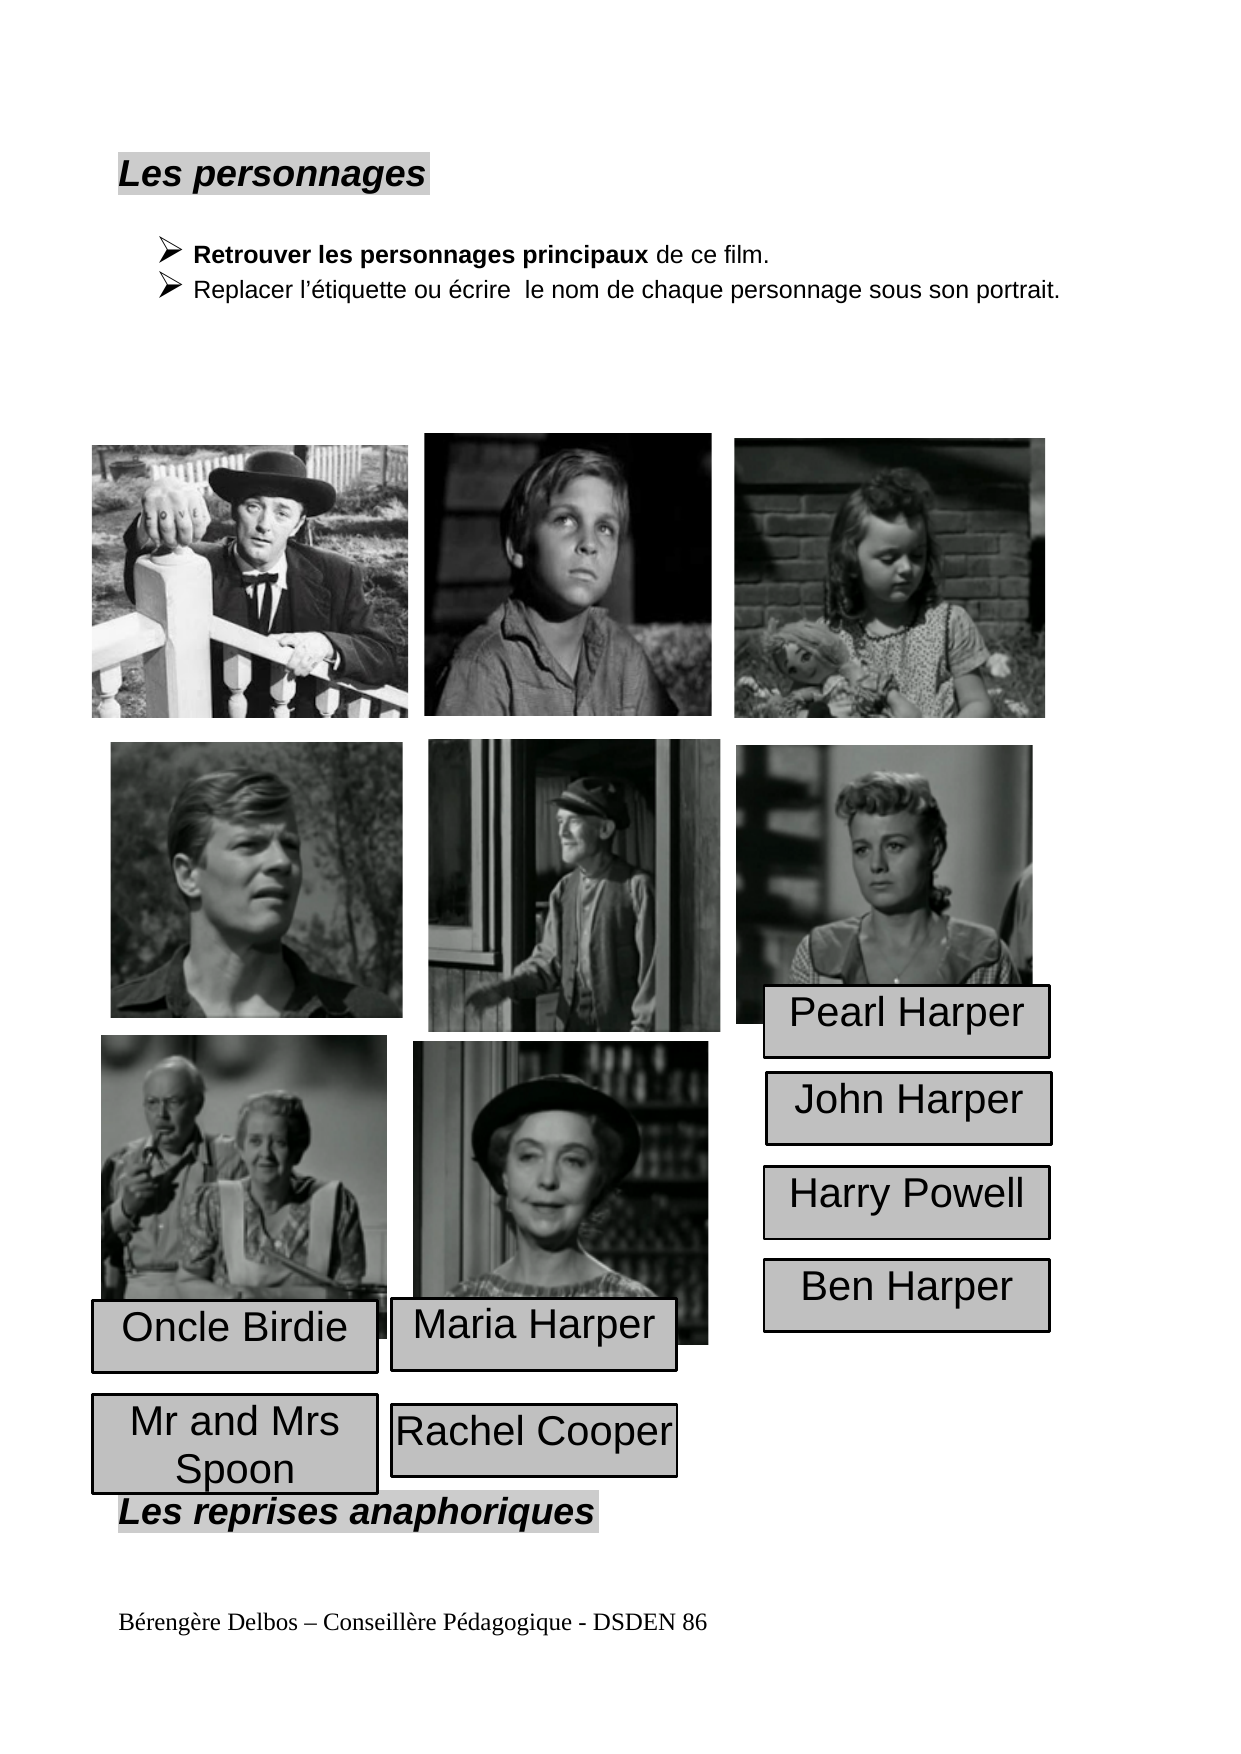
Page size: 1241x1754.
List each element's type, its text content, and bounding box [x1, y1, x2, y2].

picture [424, 433, 712, 716]
picture [91, 445, 409, 718]
picture [110, 742, 403, 1018]
picture [101, 1035, 387, 1339]
text Les reprises anaphoriques [118, 1489, 1122, 1533]
list Replacer l’étiquette ou écrire le nom de chaque personnage sous son portrait. [156, 272, 1122, 306]
picture [413, 1041, 709, 1345]
picture [736, 745, 1033, 1024]
picture [734, 438, 1046, 718]
list Retrouver les personnages principaux de ce film. [156, 238, 1122, 272]
picture [428, 739, 721, 1032]
text Les personnages [118, 152, 1122, 195]
